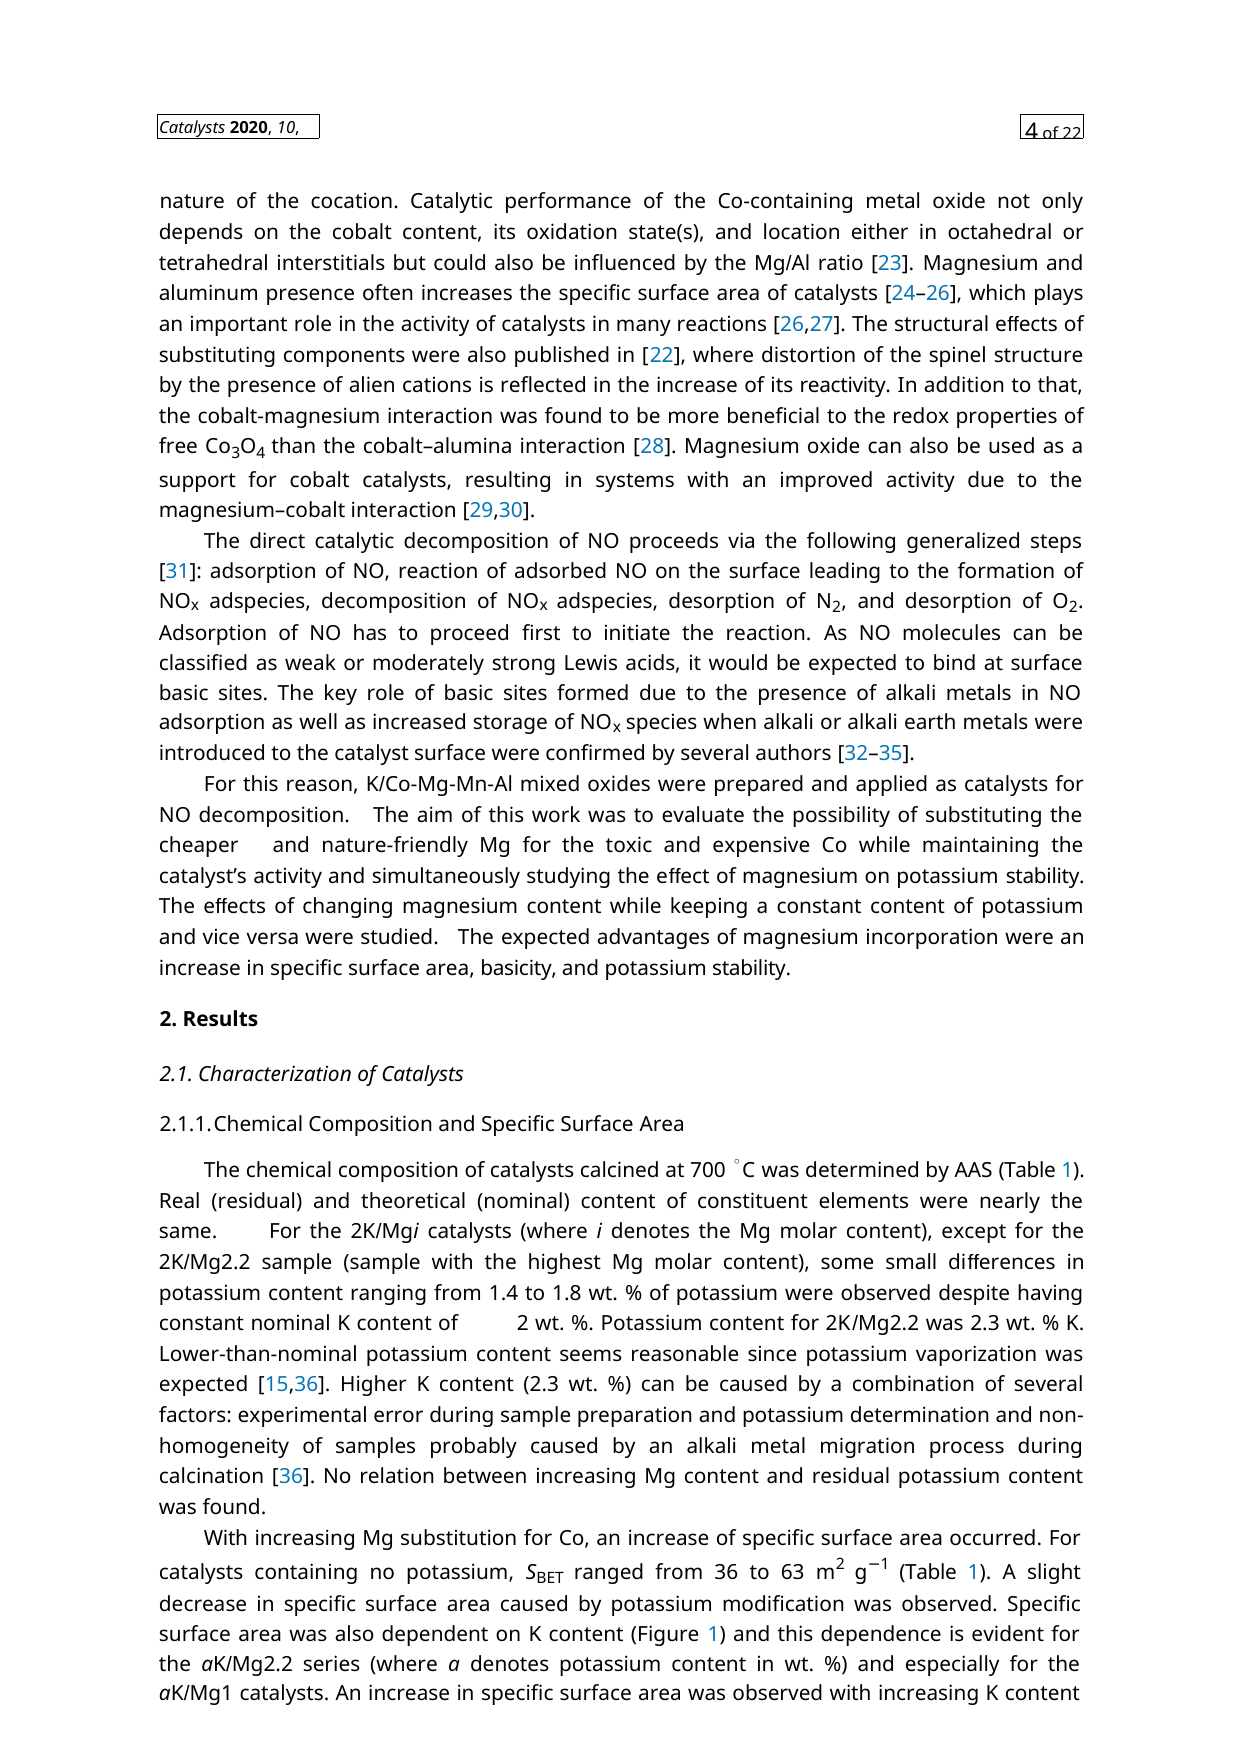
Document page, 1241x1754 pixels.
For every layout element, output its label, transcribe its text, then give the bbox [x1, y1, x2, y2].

list Characterization of Catalysts [159, 1059, 1096, 1087]
text For this reason, K/Co-Mg-Mn-Al mixed oxides were prepared and applied as catalysts for NO decomposition. The aim of this work was to evaluate the possibility of substituting the cheaper and nature-friendly Mg for the toxic and expensive Co while maintaining the catalyst’s activity and simultaneously studying the effect of magnesium on potassium stability. The effects of changing magnesium content while keeping a constant content of potassium and vice versa were studied. The expected advantages of magnesium incorporation were an increase in specific surface area, basicity, and potassium stability. [159, 769, 1085, 981]
text The chemical composition of catalysts calcined at 700 ◦C was determined by AAS (Table 1). Real (residual) and theoretical (nominal) content of constituent elements were nearly the same. For the 2K/Mgi catalysts (where i denotes the Mg molar content), except for the 2K/Mg2.2 sample (sample with the highest Mg molar content), some small differences in potassium content ranging from 1.4 to 1.8 wt. % of potassium were observed despite having constant nominal K content of 2 wt. %. Potassium content for 2K/Mg2.2 was 2.3 wt. % K. Lower-than-nominal potassium content seems reasonable since potassium vaporization was expected [15,36]. Higher K content (2.3 wt. %) can be caused by a combination of several factors: experimental error during sample preparation and potassium determination and non-homogeneity of samples probably caused by an alkali metal migration process during calcination [36]. No relation between increasing Mg content and residual potassium content was found. [159, 1151, 1085, 1520]
text nature of the cocation. Catalytic performance of the Co-containing metal oxide not only depends on the cobalt content, its oxidation state(s), and location either in octahedral or tetrahedral interstitials but could also be influenced by the Mg/Al ratio [23]. Magnesium and aluminum presence often increases the specific surface area of catalysts [24–26], which plays an important role in the activity of catalysts in many reactions [26,27]. The structural effects of substituting components were also published in [22], where distortion of the spinel structure by the presence of alien cations is reflected in the increase of its reactivity. In addition to that, the cobalt-magnesium interaction was found to be more beneficial to the redox properties of free Co3O4 than the cobalt–alumina interaction [28]. Magnesium oxide can also be used as a support for cobalt catalysts, resulting in systems with an improved activity due to the magnesium–cobalt interaction [29,30]. [158, 187, 1084, 524]
subtitle Results [159, 1004, 1096, 1032]
text With increasing Mg substitution for Co, an increase of specific surface area occurred. For catalysts containing no potassium, SBET ranged from 36 to 63 m2 g−1 (Table 1). A slight decrease in specific surface area caused by potassium modification was observed. Specific surface area was also dependent on K content (Figure 1) and this dependence is evident for the aK/Mg2.2 series (where a denotes potassium content in wt. %) and especially for the aK/Mg1 catalysts. An increase in specific surface area was observed with increasing K content up to around 1.5 wt. % of K. When K content became higher than 1.5 wt. %, specific surface area started decreasing. [159, 1523, 1081, 1707]
text The direct catalytic decomposition of NO proceeds via the following generalized steps [31]: adsorption of NO, reaction of adsorbed NO on the surface leading to the formation of NOx adspecies, decomposition of NOx adspecies, desorption of N2, and desorption of O2. Adsorption of NO has to proceed first to initiate the reaction. As NO molecules can be classified as weak or moderately strong Lewis acids, it would be expected to bind at surface basic sites. The key role of basic sites formed due to the presence of alkali metals in NO adsorption as well as increased storage of NOx species when alkali or alkali earth metals were introduced to the catalyst surface were confirmed by several authors [32–35]. [158, 526, 1084, 767]
list Chemical Composition and Specific Surface Area [159, 1109, 1096, 1138]
